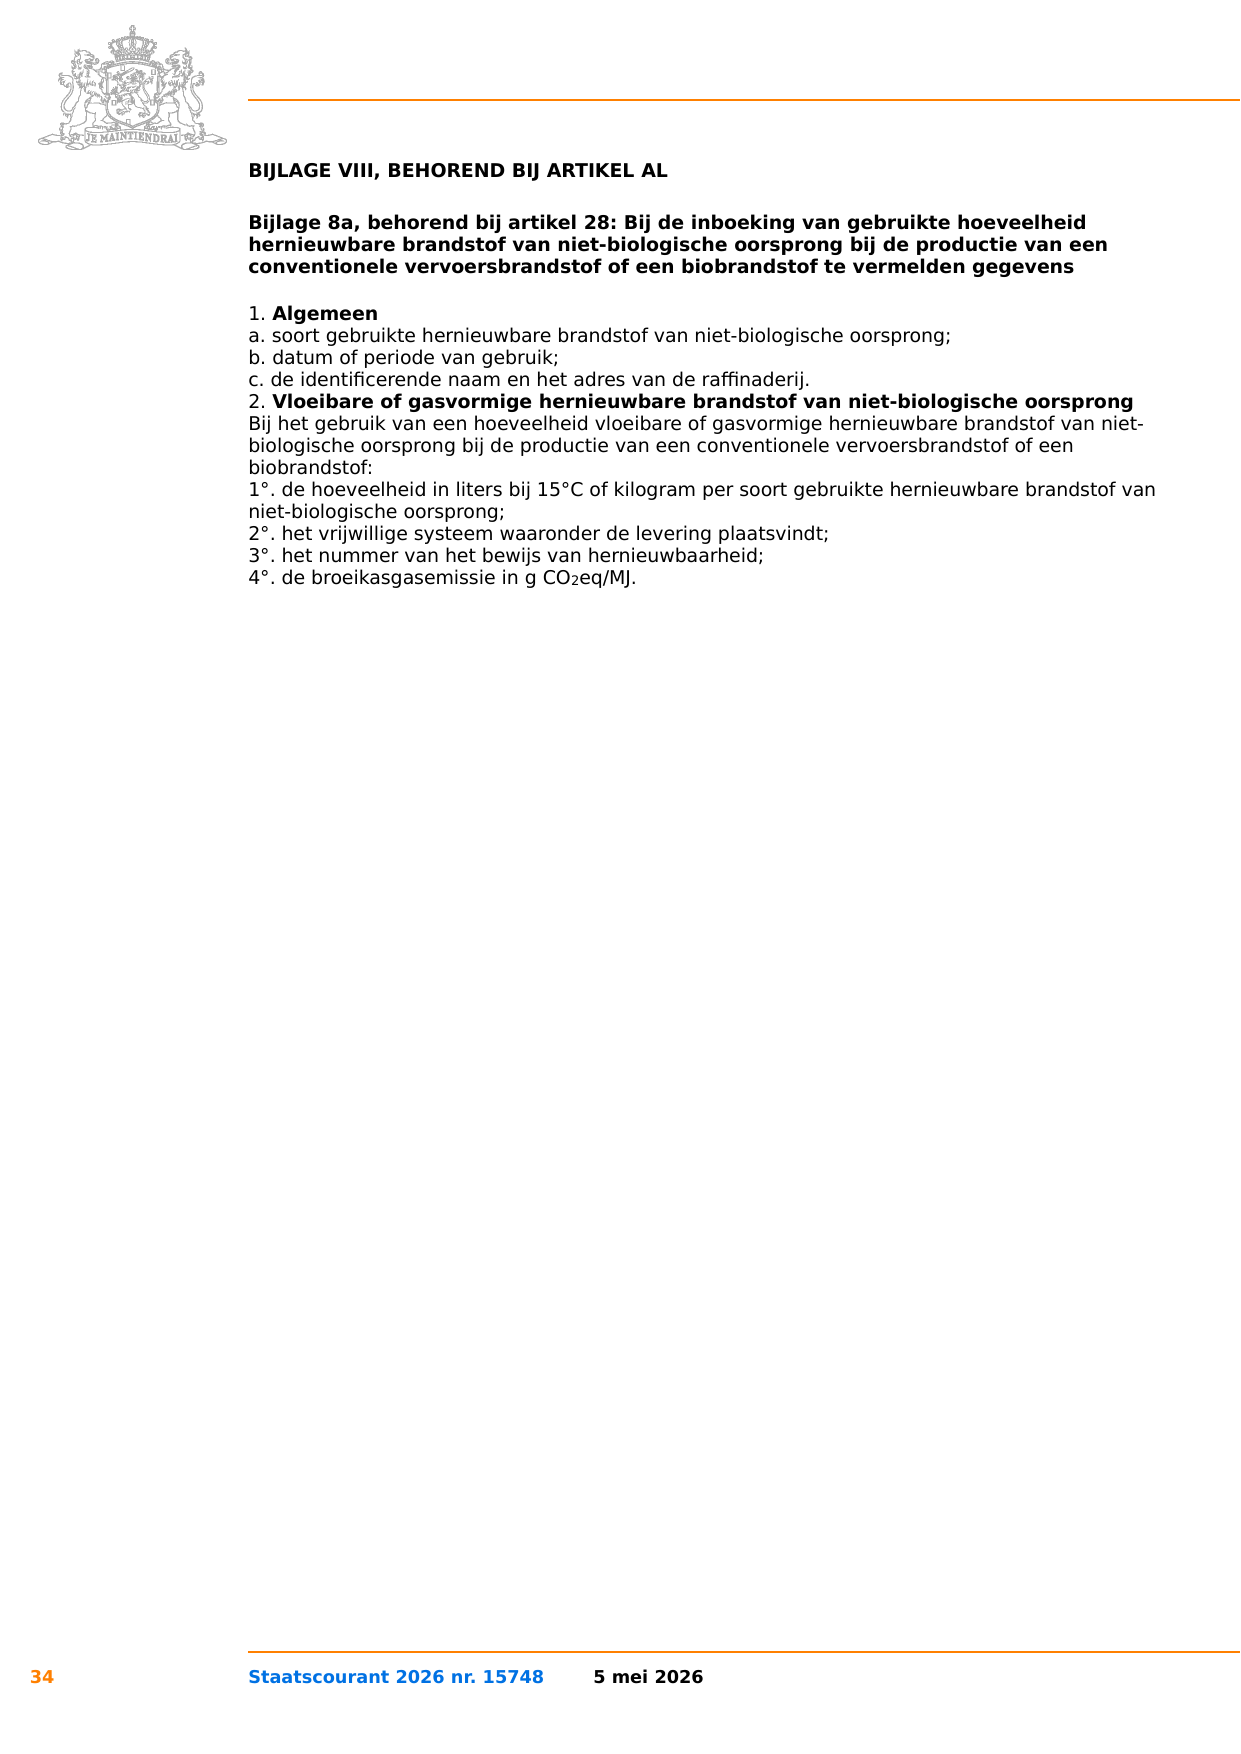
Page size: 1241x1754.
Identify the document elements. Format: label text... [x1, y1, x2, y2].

picture [38, 25, 227, 150]
text b. datum of periode van gebruik; [248, 347, 1163, 369]
subtitle BIJLAGE VIII, BEHOREND BIJ ARTIKEL AL [248, 160, 1163, 182]
text 4°. de broeikasgasemissie in g CO2eq/MJ. [248, 567, 1163, 588]
text c. de identificerende naam en het adres van de raffinaderij. [248, 369, 1163, 391]
text 2°. het vrijwillige systeem waaronder de levering plaatsvindt; [248, 523, 1163, 544]
text 1°. de hoeveelheid in liters bij 15°C of kilogram per soort gebruikte hernieuwbare brandstof van niet-biologische oorsprong; [248, 479, 1163, 523]
text 3°. het nummer van het bewijs van hernieuwbaarheid; [248, 544, 1163, 567]
subtitle Bijlage 8a, behorend bij artikel 28: Bij de inboeking van gebruikte hoeveelheid hernieuwbare brandstof van niet-biologische oorsprong bij de productie van een conventionele vervoersbrandstof of een biobrandstof te vermelden gegevens [248, 212, 1163, 278]
text 2. Vloeibare of gasvormige hernieuwbare brandstof van niet-biologische oorsprong [248, 391, 1163, 413]
text 1. Algemeen [248, 303, 1163, 325]
text a. soort gebruikte hernieuwbare brandstof van niet-biologische oorsprong; [248, 325, 1163, 347]
text Bij het gebruik van een hoeveelheid vloeibare of gasvormige hernieuwbare brandstof van niet-biologische oorsprong bij de productie van een conventionele vervoersbrandstof of een biobrandstof: [248, 413, 1163, 479]
